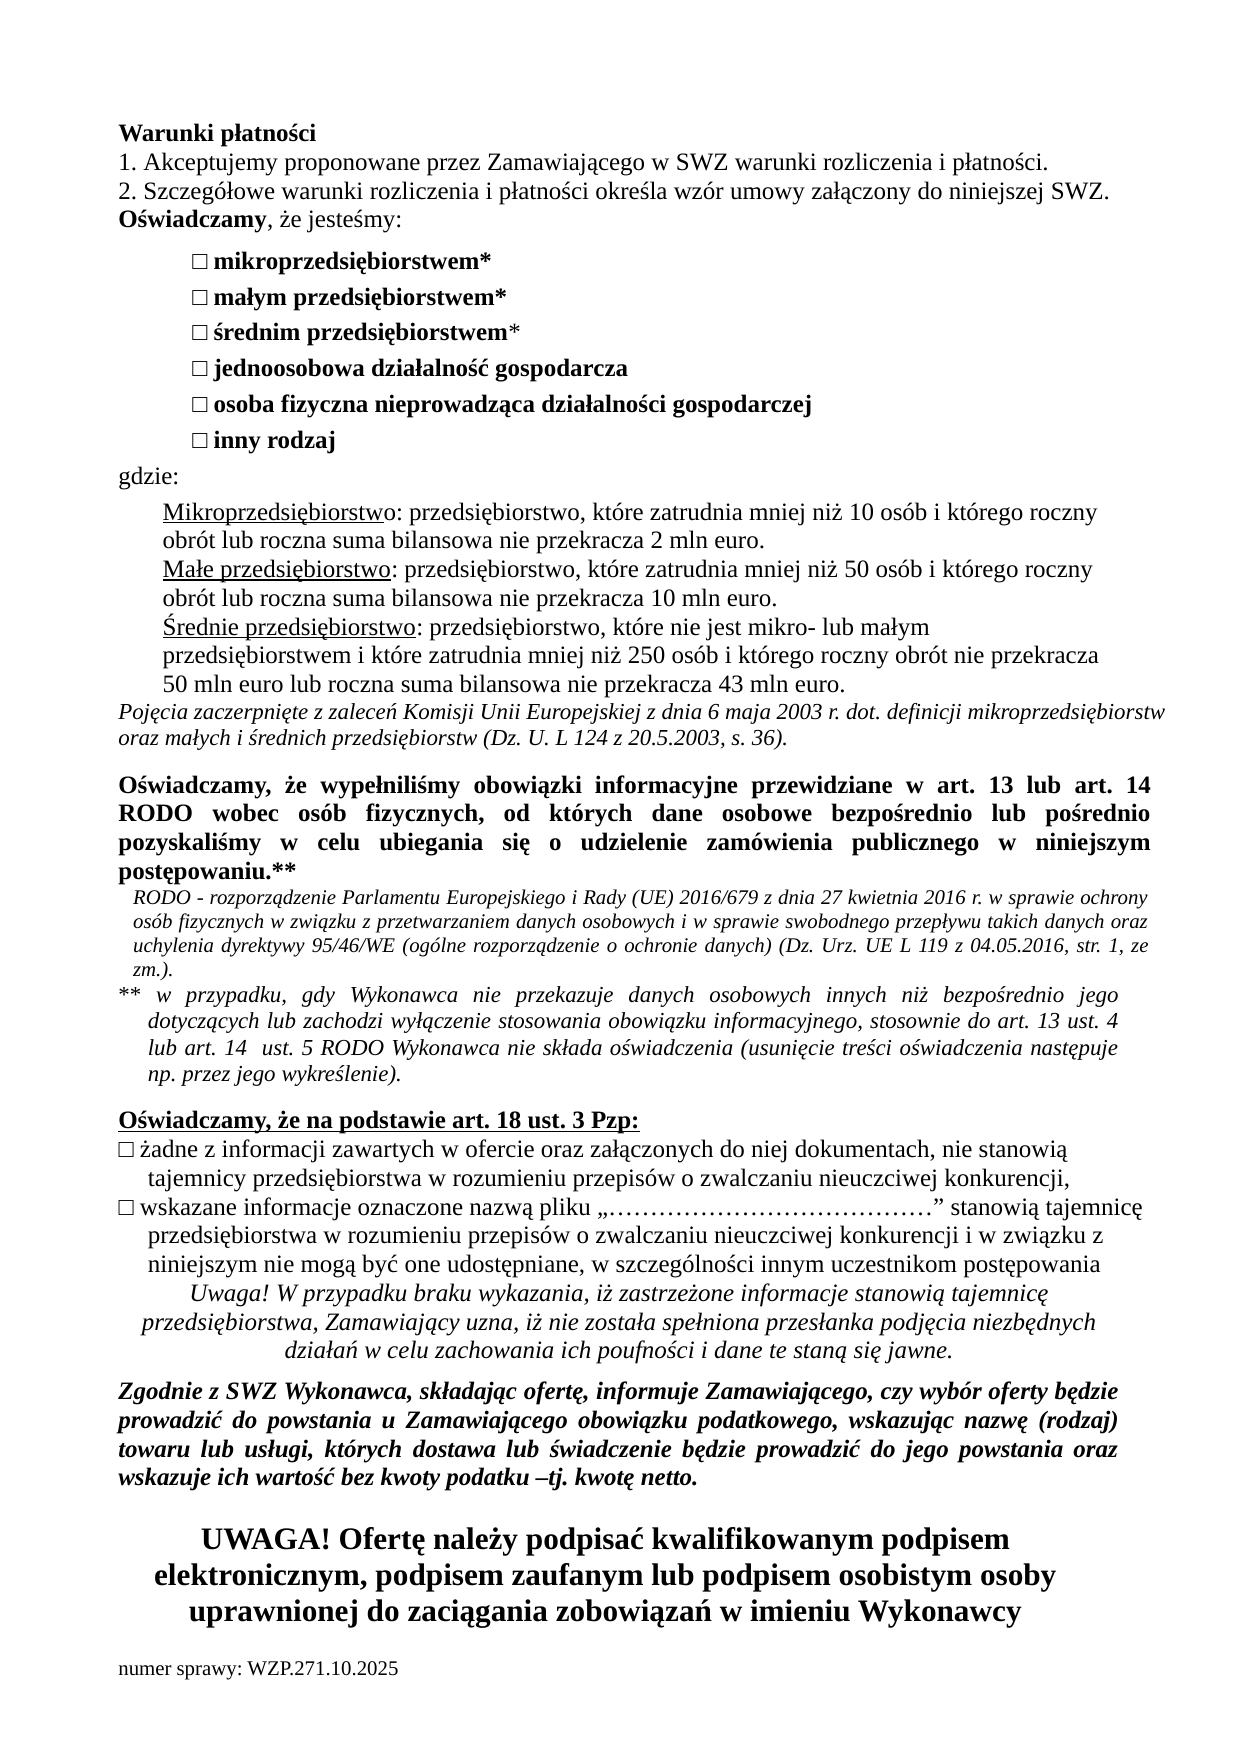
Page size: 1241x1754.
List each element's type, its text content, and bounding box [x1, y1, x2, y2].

text □ żadne z informacji zawartych w ofercie oraz załączonych do niej dokumentach, nie stanowią tajemnicy przedsiębiorstwa w rozumieniu przepisów o zwalczaniu nieuczciwej konkurencji, [118, 1134, 1122, 1192]
text □ inny rodzaj [192, 425, 1122, 454]
text UWAGA! Ofertę należy podpisać kwalifikowanym podpisem elektronicznym, podpisem zaufanym lub podpisem osobistym osoby uprawnionej do zaciągania zobowiązań w imieniu Wykonawcy [118, 1520, 1093, 1628]
text 2. Szczegółowe warunki rozliczenia i płatności określa wzór umowy załączony do niniejszej SWZ. [118, 176, 1186, 204]
text Średnie przedsiębiorstwo: przedsiębiorstwo, które nie jest mikro- lub małym przedsiębiorstwem i które zatrudnia mniej niż 250 osób i którego roczny obrót nie przekracza 50 mln euro lub roczna suma bilansowa nie przekracza 43 mln euro. [162, 612, 1122, 698]
text Małe przedsiębiorstwo: przedsiębiorstwo, które zatrudnia mniej niż 50 osób i którego roczny obrót lub roczna suma bilansowa nie przekracza 10 mln euro. [162, 554, 1122, 612]
text □ wskazane informacje oznaczone nazwą pliku „…………………………………” stanowią tajemnicę przedsiębiorstwa w rozumieniu przepisów o zwalczaniu nieuczciwej konkurencji i w związku z niniejszym nie mogą być one udostępniane, w szczególności innym uczestnikom postępowania [118, 1192, 1152, 1278]
text □ osoba fizyczna nieprowadząca działalności gospodarczej [192, 389, 1122, 418]
text Oświadczamy, że jesteśmy: [118, 204, 1122, 233]
text ** w przypadku, gdy Wykonawca nie przekazuje danych osobowych innych niż bezpośrednio jego dotyczących lub zachodzi wyłączenie stosowania obowiązku informacyjnego, stosownie do art. 13 ust. 4 lub art. 14 ust. 5 RODO Wykonawca nie składa oświadczenia (usunięcie treści oświadczenia następuje np. przez jego wykreślenie). [118, 981, 1122, 1086]
text Zgodnie z SWZ Wykonawca, składając ofertę, informuje Zamawiającego, czy wybór oferty będzie prowadzić do powstania u Zamawiającego obowiązku podatkowego, wskazując nazwę (rodzaj) towaru lub usługi, których dostawa lub świadczenie będzie prowadzić do jego powstania oraz wskazuje ich wartość bez kwoty podatku –tj. kwotę netto. [118, 1376, 1122, 1491]
text □ średnim przedsiębiorstwem* [192, 317, 1122, 346]
text Oświadczamy, że na podstawie art. 18 ust. 3 Pzp: [118, 1106, 1122, 1134]
text 1. Akceptujemy proponowane przez Zamawiającego w SWZ warunki rozliczenia i płatności. [118, 147, 1183, 176]
text Uwaga! W przypadku braku wykazania, iż zastrzeżone informacje stanowią tajemnicę przedsiębiorstwa, Zamawiający uzna, iż nie została spełniona przesłanka podjęcia niezbędnych działań w celu zachowania ich poufności i dane te staną się jawne. [118, 1278, 1122, 1364]
text Pojęcia zaczerpnięte z zaleceń Komisji Unii Europejskiej z dnia 6 maja 2003 r. dot. definicji mikroprzedsiębiorstw oraz małych i średnich przedsiębiorstw (Dz. U. L 124 z 20.5.2003, s. 36). [118, 698, 1196, 751]
text □ mikroprzedsiębiorstwem* [192, 246, 1122, 274]
text RODO - rozporządzenie Parlamentu Europejskiego i Rady (UE) 2016/679 z dnia 27 kwietnia 2016 r. w sprawie ochrony osób fizycznych w związku z przetwarzaniem danych osobowych i w sprawie swobodnego przepływu takich danych oraz uchylenia dyrektywy 95/46/WE (ogólne rozporządzenie o ochronie danych) (Dz. Urz. UE L 119 z 04.05.2016, str. 1, ze zm.). [133, 885, 1152, 981]
text Oświadczamy, że wypełniliśmy obowiązki informacyjne przewidziane w art. 13 lub art. 14 RODO wobec osób fizycznych, od których dane osobowe bezpośrednio lub pośrednio pozyskaliśmy w celu ubiegania się o udzielenie zamówienia publicznego w niniejszym postępowaniu.** [118, 770, 1152, 885]
text □ małym przedsiębiorstwem* [192, 282, 1122, 310]
text □ jednoosobowa działalność gospodarcza [192, 353, 1122, 382]
subtitle Warunki płatności [118, 118, 1122, 147]
text Mikroprzedsiębiorstwo: przedsiębiorstwo, które zatrudnia mniej niż 10 osób i którego roczny obrót lub roczna suma bilansowa nie przekracza 2 mln euro. [162, 497, 1122, 554]
text gdzie: [118, 461, 1122, 489]
